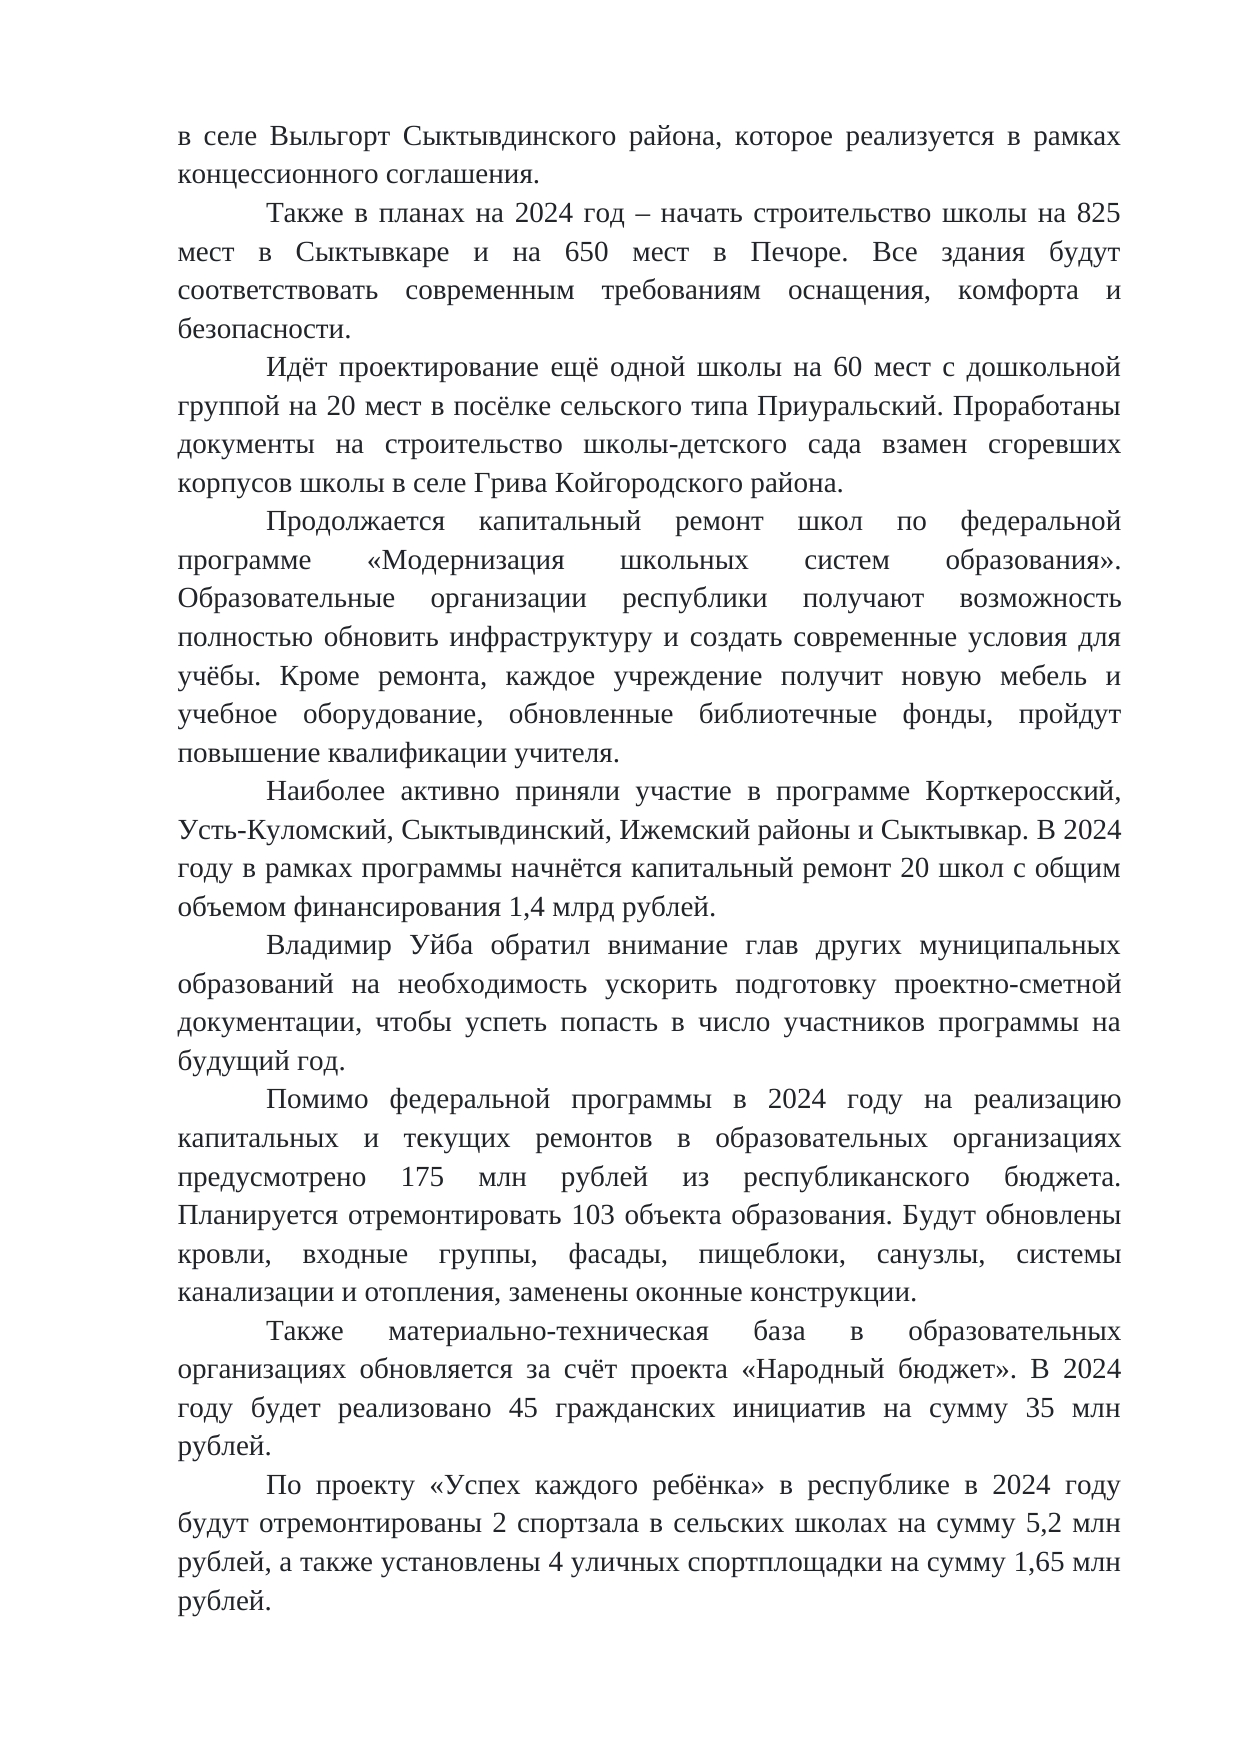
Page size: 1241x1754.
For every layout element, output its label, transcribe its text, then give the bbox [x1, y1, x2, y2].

text По проекту «Успех каждого ребёнка» в республике в 2024 году будут отремонтированы 2 спортзала в сельских школах на сумму 5,2 млн рублей, а также установлены 4 уличных спортплощадки на сумму 1,65 млн рублей. [177, 1467, 1122, 1616]
text Наиболее активно приняли участие в программе Корткеросский, Усть-Куломский, Сыктывдинский, Ижемский районы и Сыктывкар. В 2024 году в рамках программы начнётся капитальный ремонт 20 школ с общим объемом финансирования 1,4 млрд рублей. [177, 773, 1122, 922]
text в селе Выльгорт Сыктывдинского района, которое реализуется в рамках концессионного соглашения. [177, 118, 1122, 190]
text Также в планах на 2024 год – начать строительство школы на 825 мест в Сыктывкаре и на 650 мест в Печоре. Все здания будут соответствовать современным требованиям оснащения, комфорта и безопасности. [177, 195, 1122, 344]
text Продолжается капитальный ремонт школ по федеральной программе «Модернизация школьных систем образования». Образовательные организации республики получают возможность полностью обновить инфраструктуру и создать современные условия для учёбы. Кроме ремонта, каждое учреждение получит новую мебель и учебное оборудование, обновленные библиотечные фонды, пройдут повышение квалификации учителя. [177, 503, 1122, 768]
text Владимир Уйба обратил внимание глав других муниципальных образований на необходимость ускорить подготовку проектно-сметной документации, чтобы успеть попасть в число участников программы на будущий год. [177, 927, 1122, 1077]
text Идёт проектирование ещё одной школы на 60 мест с дошкольной группой на 20 мест в посёлке сельского типа Приуральский. Проработаны документы на строительство школы-детского сада взамен сгоревших корпусов школы в селе Грива Койгородского района. [177, 349, 1122, 498]
text Также материально-техническая база в образовательных организациях обновляется за счёт проекта «Народный бюджет». В 2024 году будет реализовано 45 гражданских инициатив на сумму 35 млн рублей. [177, 1313, 1122, 1462]
text Помимо федеральной программы в 2024 году на реализацию капитальных и текущих ремонтов в образовательных организациях предусмотрено 175 млн рублей из республиканского бюджета. Планируется отремонтировать 103 объекта образования. Будут обновлены кровли, входные группы, фасады, пищеблоки, санузлы, системы канализации и отопления, заменены оконные конструкции. [177, 1082, 1122, 1308]
